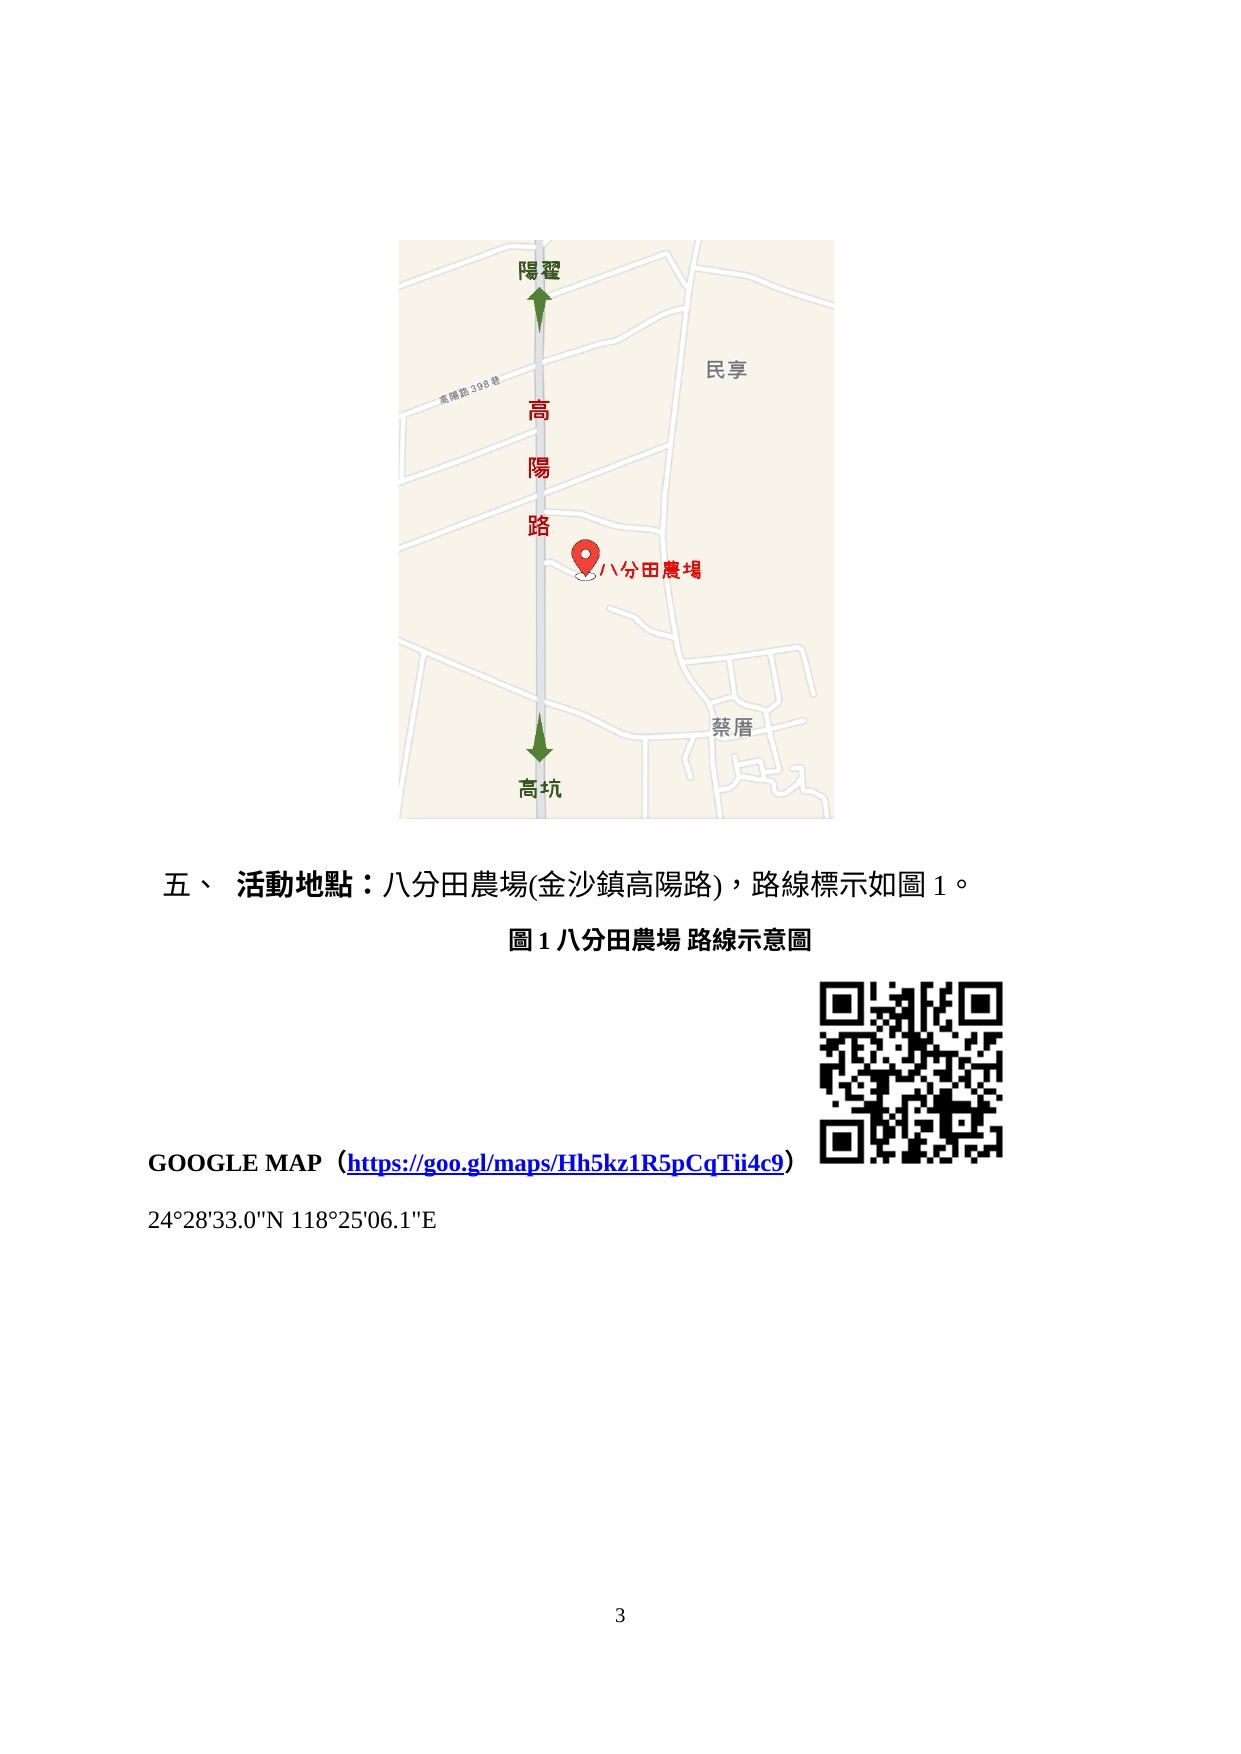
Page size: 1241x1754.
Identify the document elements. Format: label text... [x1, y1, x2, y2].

picture [398, 240, 835, 819]
subtitle 圖1 八分田農場 路線示意圖 [227, 914, 1093, 951]
subtitle GOOGLE MAP（https://goo.gl/maps/Hh5kz1R5pCqTii4c9） [148, 951, 1093, 1176]
picture [814, 957, 1009, 1172]
subtitle 活動地點：八分田農場(金沙鎮高陽路)，路線標示如圖1。 [162, 164, 1093, 914]
subtitle 24°28'33.0"N 118°25'06.1"E [148, 1195, 1093, 1232]
